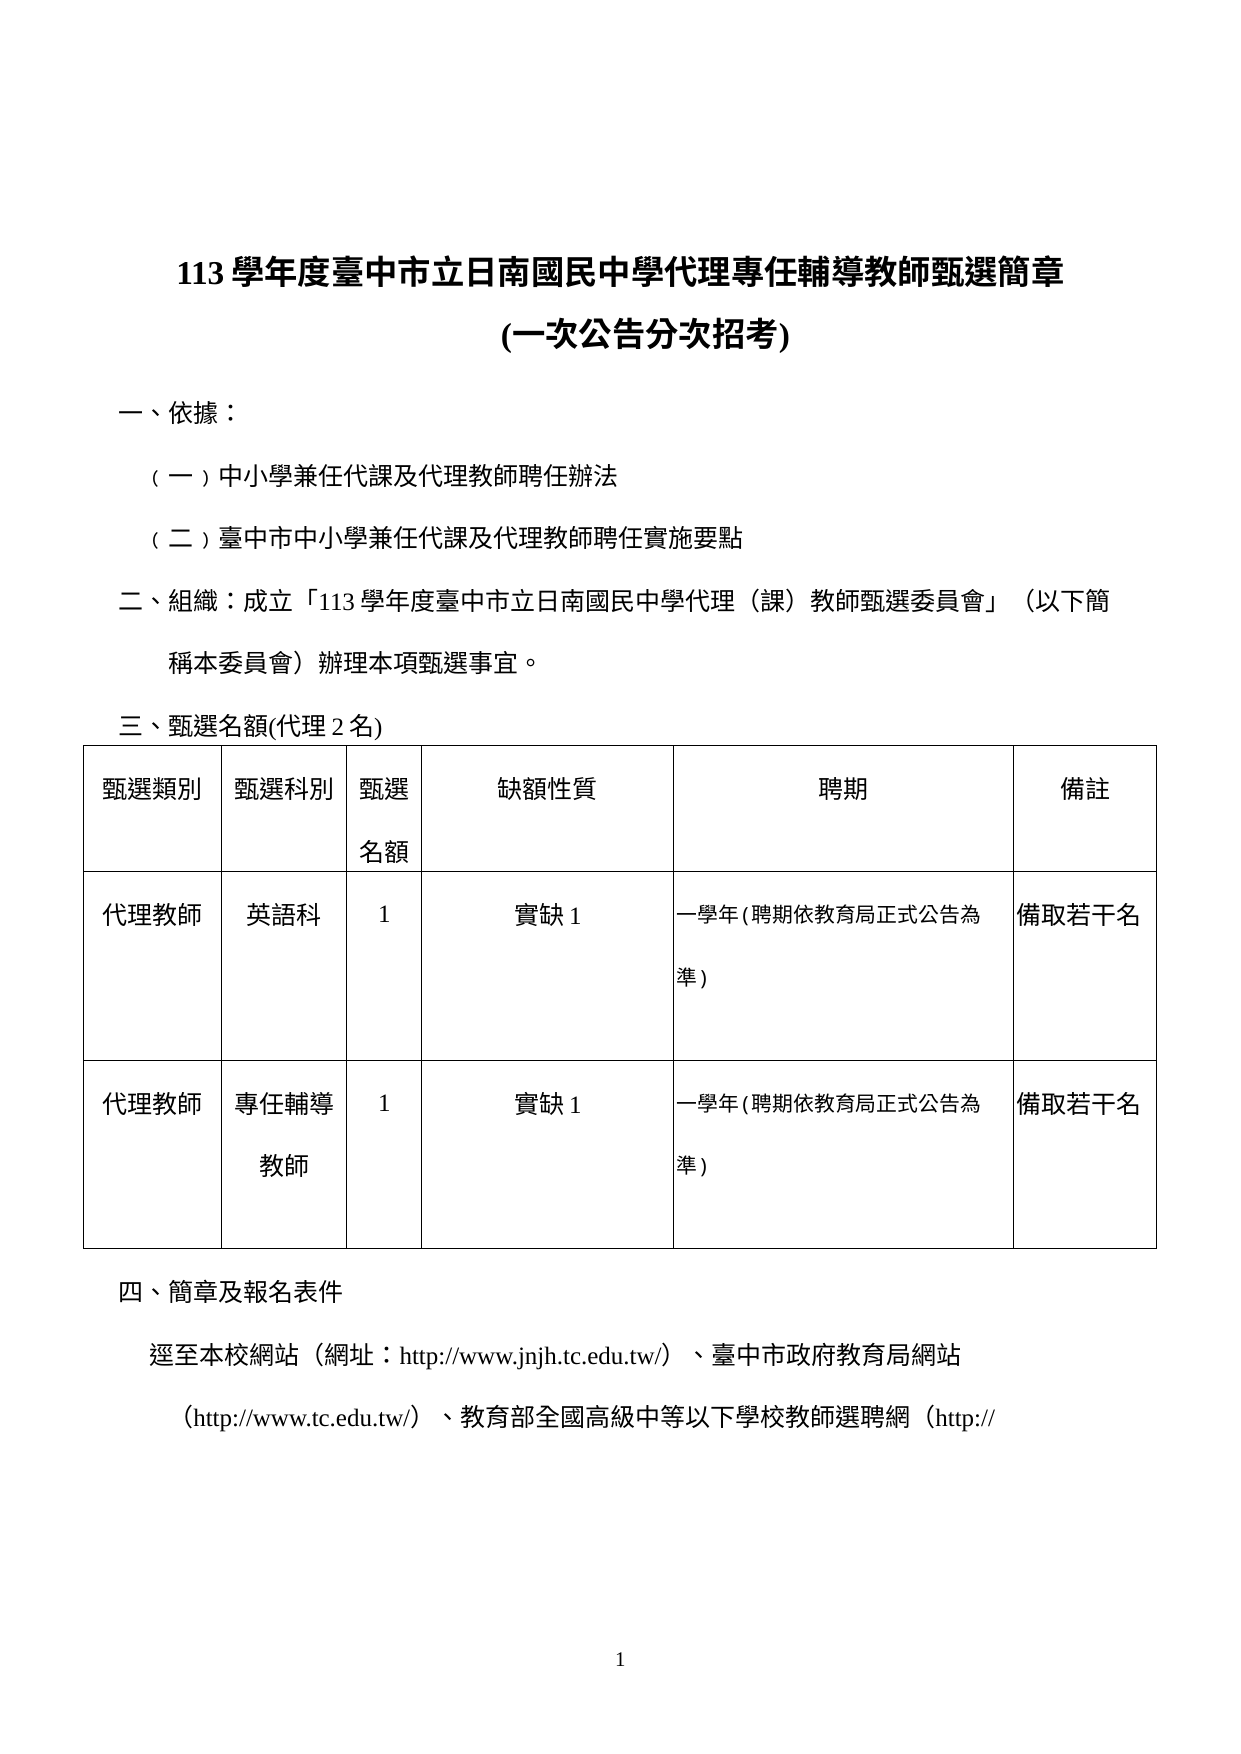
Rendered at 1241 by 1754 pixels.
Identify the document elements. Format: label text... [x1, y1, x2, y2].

table_cell 專任輔導教師 [222, 1061, 346, 1248]
table_header 甄選科別 [222, 746, 346, 871]
text 逕至本校網站（網址：http://www.jnjh.tc.edu.tw/）、臺中市政府教育局網站（http://www.tc.edu.tw/）、教育部全國高級中等以下學校教師選聘網（http:// [118, 1312, 1122, 1437]
table_cell 實缺1 [422, 872, 673, 1060]
text 四、簡章及報名表件 [118, 1249, 1122, 1312]
table_cell 備取若干名 [1014, 1061, 1156, 1248]
table_cell 備取若干名 [1014, 872, 1156, 1060]
text ﹙一﹚中小學兼任代課及代理教師聘任辦法 [143, 433, 1122, 495]
text 三、甄選名額(代理2名) [118, 683, 1122, 745]
table_header 甄選類別 [84, 746, 221, 871]
table_header 缺額性質 [422, 746, 673, 871]
table_cell 一學年(聘期依教育局正式公告為準) [674, 872, 1013, 1060]
text 113學年度臺中市立日南國民中學代理專任輔導教師甄選簡章 [118, 228, 1122, 290]
table_header 聘期 [674, 746, 1013, 871]
text ﹙二﹚臺中市中小學兼任代課及代理教師聘任實施要點 [143, 495, 1122, 558]
table_cell 英語科 [222, 872, 346, 1060]
table_cell 代理教師 [84, 1061, 221, 1248]
table_cell 一學年(聘期依教育局正式公告為準) [674, 1061, 1013, 1248]
table_cell 1 [347, 1061, 421, 1248]
table_cell 1 [347, 872, 421, 1060]
text (一次公告分次招考) [118, 290, 1122, 353]
table_header 甄選名額 [347, 746, 421, 871]
table_header 備註 [1014, 746, 1156, 871]
text 一、依據： [118, 370, 1122, 433]
table_cell 代理教師 [84, 872, 221, 1060]
text 二、組織：成立「113學年度臺中市立日南國民中學代理（課）教師甄選委員會」（以下簡稱本委員會）辦理本項甄選事宜。 [118, 558, 1122, 683]
table_cell 實缺1 [422, 1061, 673, 1248]
